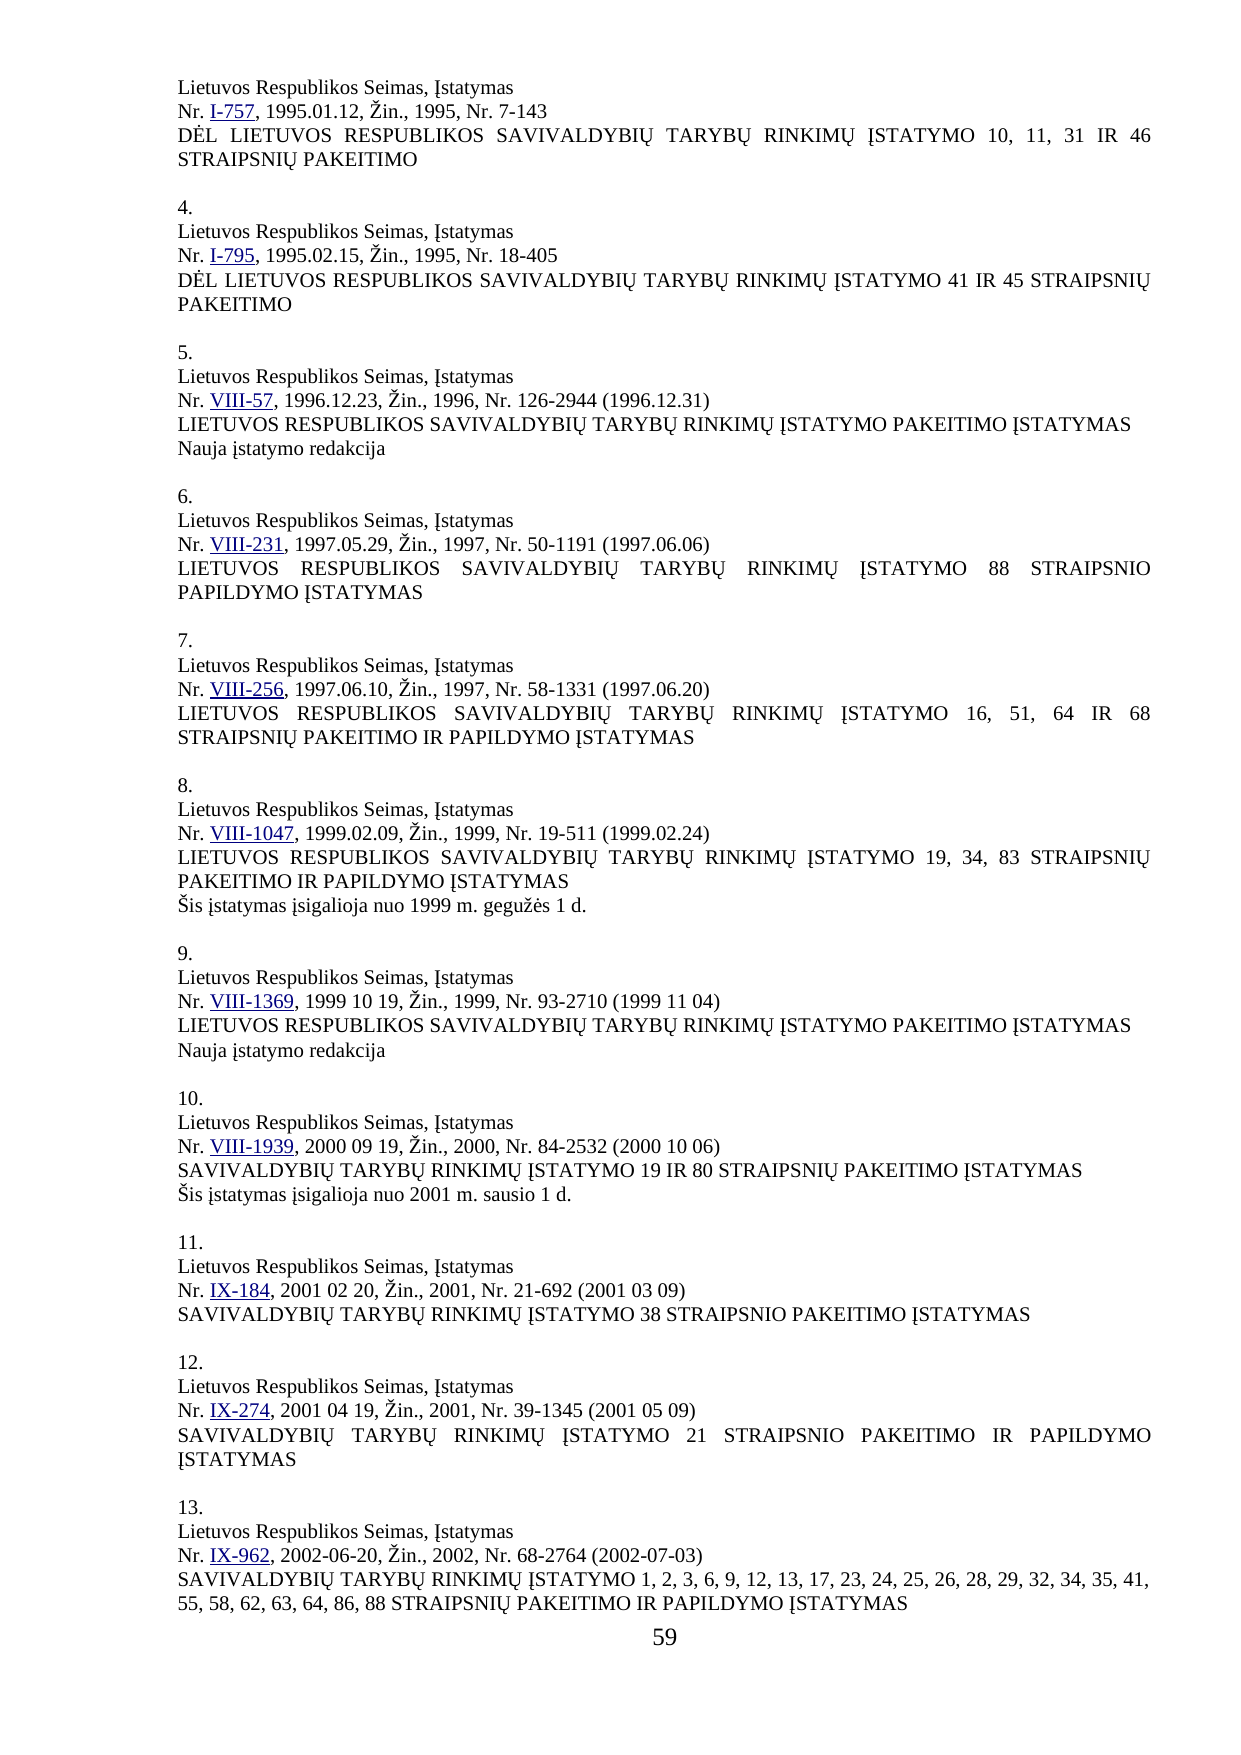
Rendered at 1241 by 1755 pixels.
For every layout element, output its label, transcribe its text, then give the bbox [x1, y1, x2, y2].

text DĖL LIETUVOS RESPUBLIKOS SAVIVALDYBIŲ TARYBŲ RINKIMŲ ĮSTATYMO 10, 11, 31 IR 46 STRAIPSNIŲ PAKEITIMO [177, 123, 1152, 171]
text Nr. VIII-231, 1997.05.29, Žin., 1997, Nr. 50-1191 (1997.06.06) [177, 532, 1152, 556]
text Nr. VIII-256, 1997.06.10, Žin., 1997, Nr. 58-1331 (1997.06.20) [177, 677, 1152, 701]
text 4. [177, 195, 1152, 219]
text Lietuvos Respublikos Seimas, Įstatymas [177, 1519, 1152, 1543]
text LIETUVOS RESPUBLIKOS SAVIVALDYBIŲ TARYBŲ RINKIMŲ ĮSTATYMO PAKEITIMO ĮSTATYMAS [177, 412, 1152, 436]
text Lietuvos Respublikos Seimas, Įstatymas [177, 219, 1152, 243]
text SAVIVALDYBIŲ TARYBŲ RINKIMŲ ĮSTATYMO 1, 2, 3, 6, 9, 12, 13, 17, 23, 24, 25, 26, 28, 29, 32, 34, 35, 41, 55, 58, 62, 63, 64, 86, 88 STRAIPSNIŲ PAKEITIMO IR PAPILDYMO ĮSTATYMAS [177, 1567, 1152, 1615]
text Nauja įstatymo redakcija [177, 436, 1152, 460]
text Lietuvos Respublikos Seimas, Įstatymas [177, 965, 1152, 989]
text LIETUVOS RESPUBLIKOS SAVIVALDYBIŲ TARYBŲ RINKIMŲ ĮSTATYMO PAKEITIMO ĮSTATYMAS [177, 1013, 1152, 1037]
text 10. [177, 1086, 1152, 1110]
text SAVIVALDYBIŲ TARYBŲ RINKIMŲ ĮSTATYMO 38 STRAIPSNIO PAKEITIMO ĮSTATYMAS [177, 1302, 1152, 1326]
text 12. [177, 1350, 1152, 1374]
text Nauja įstatymo redakcija [177, 1037, 1152, 1062]
text 7. [177, 628, 1152, 652]
text LIETUVOS RESPUBLIKOS SAVIVALDYBIŲ TARYBŲ RINKIMŲ ĮSTATYMO 88 STRAIPSNIO PAPILDYMO ĮSTATYMAS [177, 556, 1152, 604]
text Šis įstatymas įsigalioja nuo 2001 m. sausio 1 d. [177, 1182, 1152, 1206]
text Nr. I-795, 1995.02.15, Žin., 1995, Nr. 18-405 [177, 243, 1152, 267]
text Lietuvos Respublikos Seimas, Įstatymas [177, 797, 1152, 821]
text 5. [177, 340, 1152, 364]
text Nr. IX-962, 2002-06-20, Žin., 2002, Nr. 68-2764 (2002-07-03) [177, 1543, 1152, 1567]
text Lietuvos Respublikos Seimas, Įstatymas [177, 1374, 1152, 1398]
text 13. [177, 1495, 1152, 1519]
text Lietuvos Respublikos Seimas, Įstatymas [177, 1110, 1152, 1134]
text Nr. VIII-1047, 1999.02.09, Žin., 1999, Nr. 19-511 (1999.02.24) [177, 821, 1152, 845]
text Nr. VIII-57, 1996.12.23, Žin., 1996, Nr. 126-2944 (1996.12.31) [177, 388, 1152, 412]
text Šis įstatymas įsigalioja nuo 1999 m. gegužės 1 d. [177, 893, 1152, 917]
text Lietuvos Respublikos Seimas, Įstatymas [177, 508, 1152, 532]
text Lietuvos Respublikos Seimas, Įstatymas [177, 652, 1152, 677]
text SAVIVALDYBIŲ TARYBŲ RINKIMŲ ĮSTATYMO 21 STRAIPSNIO PAKEITIMO IR PAPILDYMO ĮSTATYMAS [177, 1422, 1152, 1471]
text LIETUVOS RESPUBLIKOS SAVIVALDYBIŲ TARYBŲ RINKIMŲ ĮSTATYMO 19, 34, 83 STRAIPSNIŲ PAKEITIMO IR PAPILDYMO ĮSTATYMAS [177, 845, 1152, 893]
text SAVIVALDYBIŲ TARYBŲ RINKIMŲ ĮSTATYMO 19 IR 80 STRAIPSNIŲ PAKEITIMO ĮSTATYMAS [177, 1158, 1152, 1182]
text DĖL LIETUVOS RESPUBLIKOS SAVIVALDYBIŲ TARYBŲ RINKIMŲ ĮSTATYMO 41 IR 45 STRAIPSNIŲ PAKEITIMO [177, 267, 1152, 316]
text Nr. VIII-1369, 1999 10 19, Žin., 1999, Nr. 93-2710 (1999 11 04) [177, 989, 1152, 1013]
text Lietuvos Respublikos Seimas, Įstatymas [177, 1254, 1152, 1278]
text Lietuvos Respublikos Seimas, Įstatymas [177, 364, 1152, 388]
text 6. [177, 484, 1152, 508]
text Nr. I-757, 1995.01.12, Žin., 1995, Nr. 7-143 [177, 99, 1152, 123]
text Nr. VIII-1939, 2000 09 19, Žin., 2000, Nr. 84-2532 (2000 10 06) [177, 1134, 1152, 1158]
text 11. [177, 1230, 1152, 1254]
text LIETUVOS RESPUBLIKOS SAVIVALDYBIŲ TARYBŲ RINKIMŲ ĮSTATYMO 16, 51, 64 IR 68 STRAIPSNIŲ PAKEITIMO IR PAPILDYMO ĮSTATYMAS [177, 701, 1152, 749]
text 8. [177, 773, 1152, 797]
text Lietuvos Respublikos Seimas, Įstatymas [177, 75, 1152, 99]
text 9. [177, 941, 1152, 965]
text Nr. IX-184, 2001 02 20, Žin., 2001, Nr. 21-692 (2001 03 09) [177, 1278, 1152, 1302]
text Nr. IX-274, 2001 04 19, Žin., 2001, Nr. 39-1345 (2001 05 09) [177, 1398, 1152, 1422]
